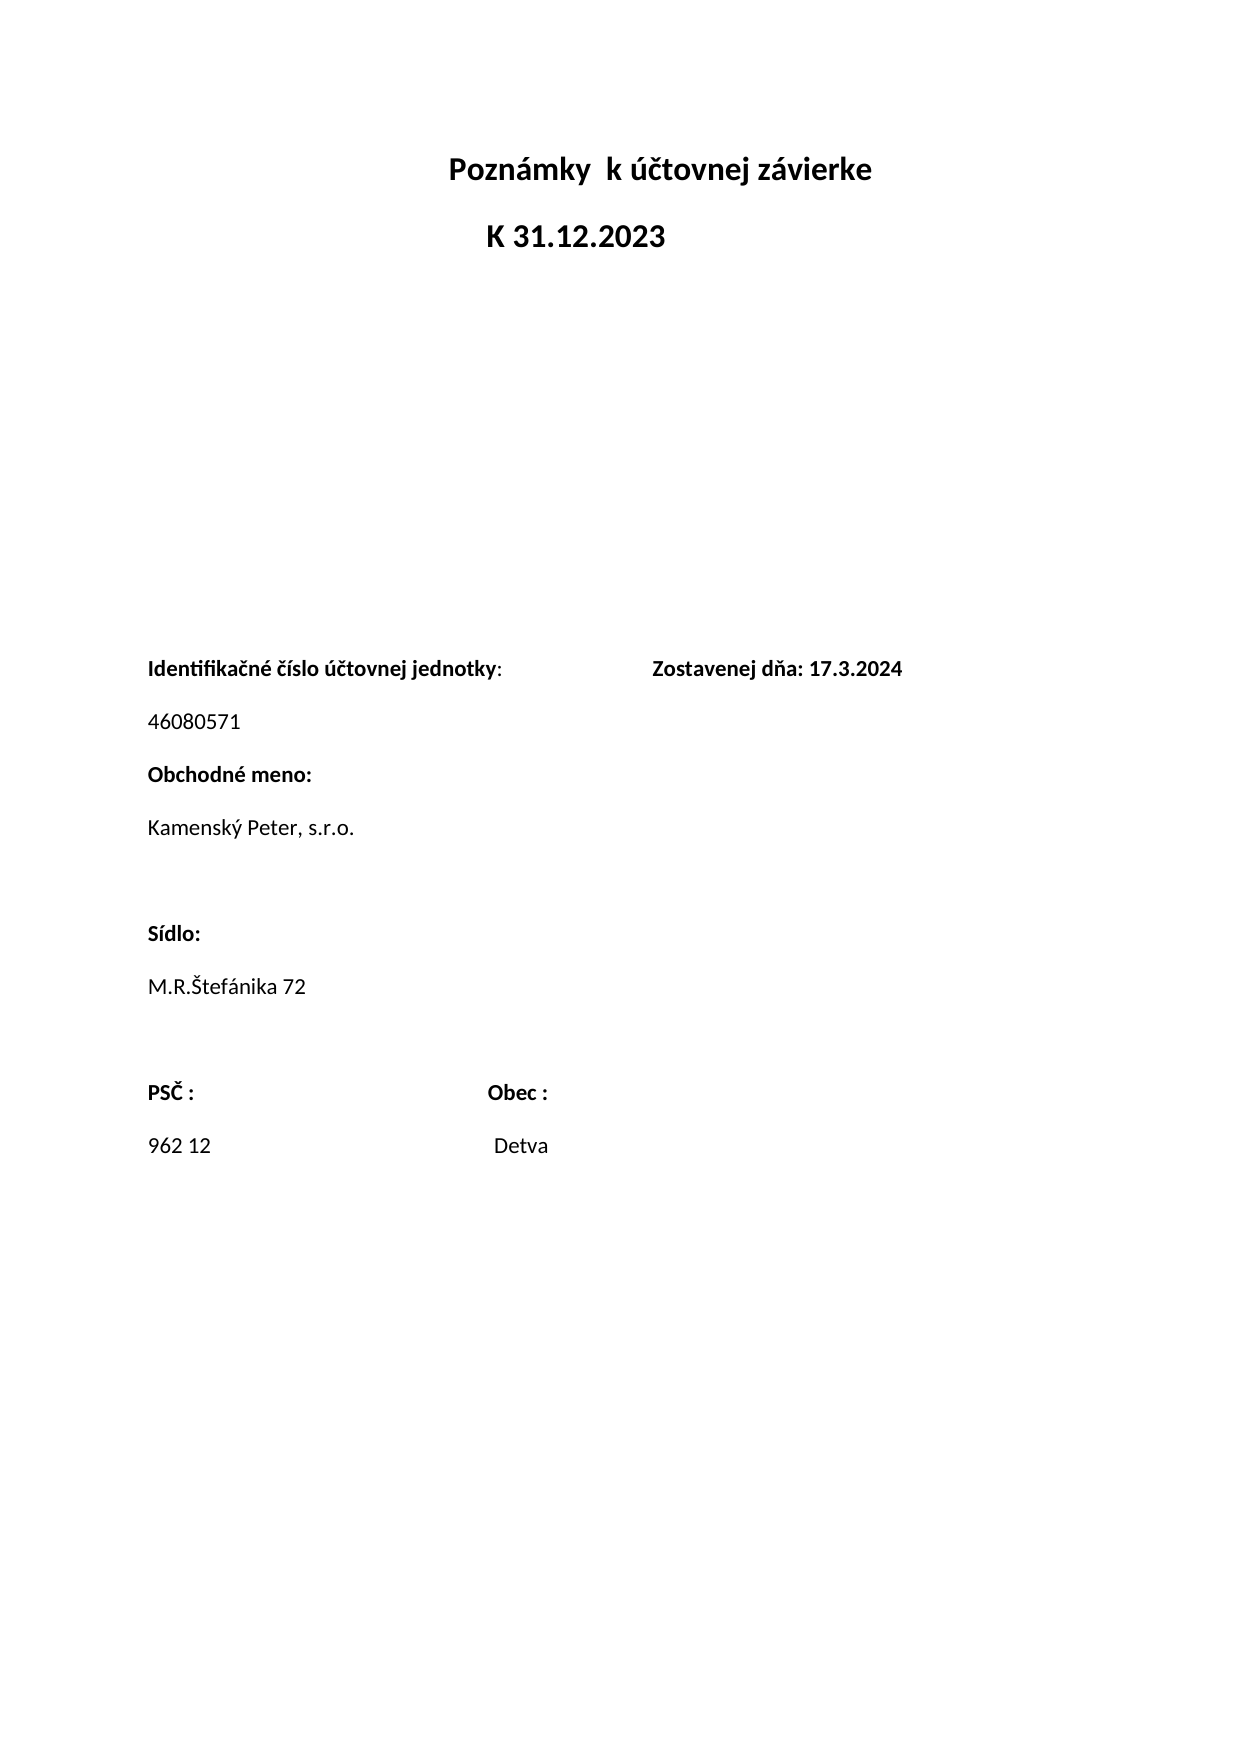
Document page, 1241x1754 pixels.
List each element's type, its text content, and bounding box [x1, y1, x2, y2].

text Sídlo: [148, 919, 1093, 947]
text K 31.12.2023 [148, 215, 1093, 256]
text 962 12 Detva [148, 1131, 1093, 1159]
text Kamenský Peter, s.r.o. [148, 813, 1093, 841]
text Identifikačné číslo účtovnej jednotky: Zostavenej dňa: 17.3.2024 [148, 654, 1093, 682]
text PSČ : Obec : [148, 1078, 1093, 1106]
text 46080571 [148, 707, 1093, 735]
text Poznámky k účtovnej závierke [148, 148, 1093, 188]
text Obchodné meno: [148, 760, 1093, 788]
text M.R.Štefánika 72 [148, 972, 1093, 1000]
